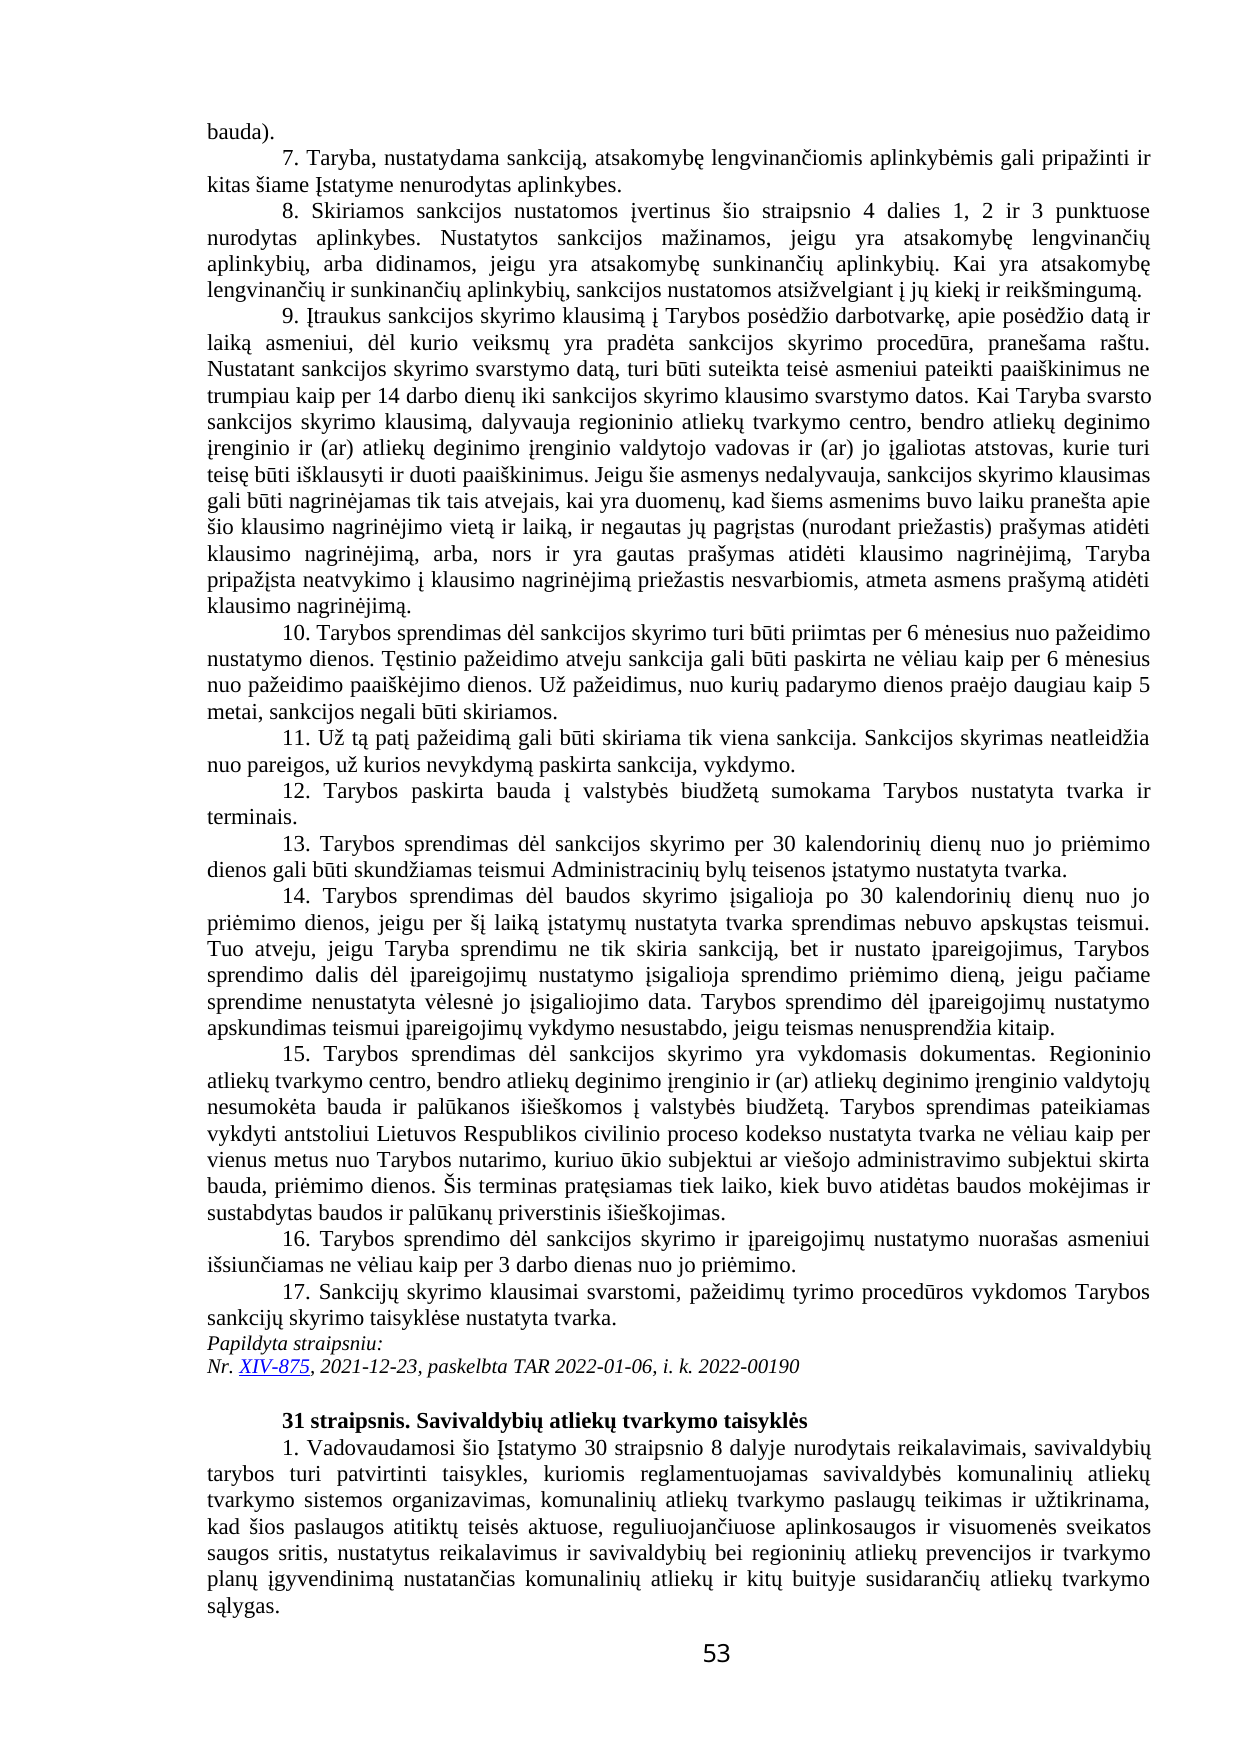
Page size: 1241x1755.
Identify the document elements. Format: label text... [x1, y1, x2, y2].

text 12. Tarybos paskirta bauda į valstybės biudžetą sumokama Tarybos nustatyta tvarka ir terminais. [207, 777, 1152, 830]
text bauda). [207, 118, 1152, 144]
text 11. Už tą patį pažeidimą gali būti skiriama tik viena sankcija. Sankcijos skyrimas neatleidžia nuo pareigos, už kurios nevykdymą paskirta sankcija, vykdymo. [207, 724, 1152, 777]
text Papildyta straipsniu: [207, 1330, 1152, 1354]
text 1. Vadovaudamosi šio Įstatymo 30 straipsnio 8 dalyje nurodytais reikalavimais, savivaldybių tarybos turi patvirtinti taisykles, kuriomis reglamentuojamas savivaldybės komunalinių atliekų tvarkymo sistemos organizavimas, komunalinių atliekų tvarkymo paslaugų teikimas ir užtikrinama, kad šios paslaugos atitiktų teisės aktuose, reguliuojančiuose aplinkosaugos ir visuomenės sveikatos saugos sritis, nustatytus reikalavimus ir savivaldybių bei regioninių atliekų prevencijos ir tvarkymo planų įgyvendinimą nustatančias komunalinių atliekų ir kitų buityje susidarančių atliekų tvarkymo sąlygas. [207, 1434, 1152, 1618]
text 10. Tarybos sprendimas dėl sankcijos skyrimo turi būti priimtas per 6 mėnesius nuo pažeidimo nustatymo dienos. Tęstinio pažeidimo atveju sankcija gali būti paskirta ne vėliau kaip per 6 mėnesius nuo pažeidimo paaiškėjimo dienos. Už pažeidimus, nuo kurių padarymo dienos praėjo daugiau kaip 5 metai, sankcijos negali būti skiriamos. [207, 619, 1152, 724]
text 17. Sankcijų skyrimo klausimai svarstomi, pažeidimų tyrimo procedūros vykdomos Tarybos sankcijų skyrimo taisyklėse nustatyta tvarka. [207, 1278, 1152, 1330]
text 9. Įtraukus sankcijos skyrimo klausimą į Tarybos posėdžio darbotvarkę, apie posėdžio datą ir laiką asmeniui, dėl kurio veiksmų yra pradėta sankcijos skyrimo procedūra, pranešama raštu. Nustatant sankcijos skyrimo svarstymo datą, turi būti suteikta teisė asmeniui pateikti paaiškinimus ne trumpiau kaip per 14 darbo dienų iki sankcijos skyrimo klausimo svarstymo datos. Kai Taryba svarsto sankcijos skyrimo klausimą, dalyvauja regioninio atliekų tvarkymo centro, bendro atliekų deginimo įrenginio ir (ar) atliekų deginimo įrenginio valdytojo vadovas ir (ar) jo įgaliotas atstovas, kurie turi teisę būti išklausyti ir duoti paaiškinimus. Jeigu šie asmenys nedalyvauja, sankcijos skyrimo klausimas gali būti nagrinėjamas tik tais atvejais, kai yra duomenų, kad šiems asmenims buvo laiku pranešta apie šio klausimo nagrinėjimo vietą ir laiką, ir negautas jų pagrįstas (nurodant priežastis) prašymas atidėti klausimo nagrinėjimą, arba, nors ir yra gautas prašymas atidėti klausimo nagrinėjimą, Taryba pripažįsta neatvykimo į klausimo nagrinėjimą priežastis nesvarbiomis, atmeta asmens prašymą atidėti klausimo nagrinėjimą. [207, 303, 1152, 619]
text 31 straipsnis. Savivaldybių atliekų tvarkymo taisyklės [207, 1407, 1152, 1434]
text 15. Tarybos sprendimas dėl sankcijos skyrimo yra vykdomasis dokumentas. Regioninio atliekų tvarkymo centro, bendro atliekų deginimo įrenginio ir (ar) atliekų deginimo įrenginio valdytojų nesumokėta bauda ir palūkanos išieškomos į valstybės biudžetą. Tarybos sprendimas pateikiamas vykdyti antstoliui Lietuvos Respublikos civilinio proceso kodekso nustatyta tvarka ne vėliau kaip per vienus metus nuo Tarybos nutarimo, kuriuo ūkio subjektui ar viešojo administravimo subjektui skirta bauda, priėmimo dienos. Šis terminas pratęsiamas tiek laiko, kiek buvo atidėtas baudos mokėjimas ir sustabdytas baudos ir palūkanų priverstinis išieškojimas. [207, 1041, 1152, 1225]
text 14. Tarybos sprendimas dėl baudos skyrimo įsigalioja po 30 kalendorinių dienų nuo jo priėmimo dienos, jeigu per šį laiką įstatymų nustatyta tvarka sprendimas nebuvo apskųstas teismui. Tuo atveju, jeigu Taryba sprendimu ne tik skiria sankciją, bet ir nustato įpareigojimus, Tarybos sprendimo dalis dėl įpareigojimų nustatymo įsigalioja sprendimo priėmimo dieną, jeigu pačiame sprendime nenustatyta vėlesnė jo įsigaliojimo data. Tarybos sprendimo dėl įpareigojimų nustatymo apskundimas teismui įpareigojimų vykdymo nesustabdo, jeigu teismas nenusprendžia kitaip. [207, 882, 1152, 1041]
text Nr. XIV-875, 2021-12-23, paskelbta TAR 2022-01-06, i. k. 2022-00190 [207, 1354, 1152, 1378]
text 8. Skiriamos sankcijos nustatomos įvertinus šio straipsnio 4 dalies 1, 2 ir 3 punktuose nurodytas aplinkybes. Nustatytos sankcijos mažinamos, jeigu yra atsakomybę lengvinančių aplinkybių, arba didinamos, jeigu yra atsakomybę sunkinančių aplinkybių. Kai yra atsakomybę lengvinančių ir sunkinančių aplinkybių, sankcijos nustatomos atsižvelgiant į jų kiekį ir reikšmingumą. [207, 197, 1152, 303]
text 16. Tarybos sprendimo dėl sankcijos skyrimo ir įpareigojimų nustatymo nuorašas asmeniui išsiunčiamas ne vėliau kaip per 3 darbo dienas nuo jo priėmimo. [207, 1225, 1152, 1278]
text 7. Taryba, nustatydama sankciją, atsakomybę lengvinančiomis aplinkybėmis gali pripažinti ir kitas šiame Įstatyme nenurodytas aplinkybes. [207, 144, 1152, 197]
text 13. Tarybos sprendimas dėl sankcijos skyrimo per 30 kalendorinių dienų nuo jo priėmimo dienos gali būti skundžiamas teismui Administracinių bylų teisenos įstatymo nustatyta tvarka. [207, 830, 1152, 882]
